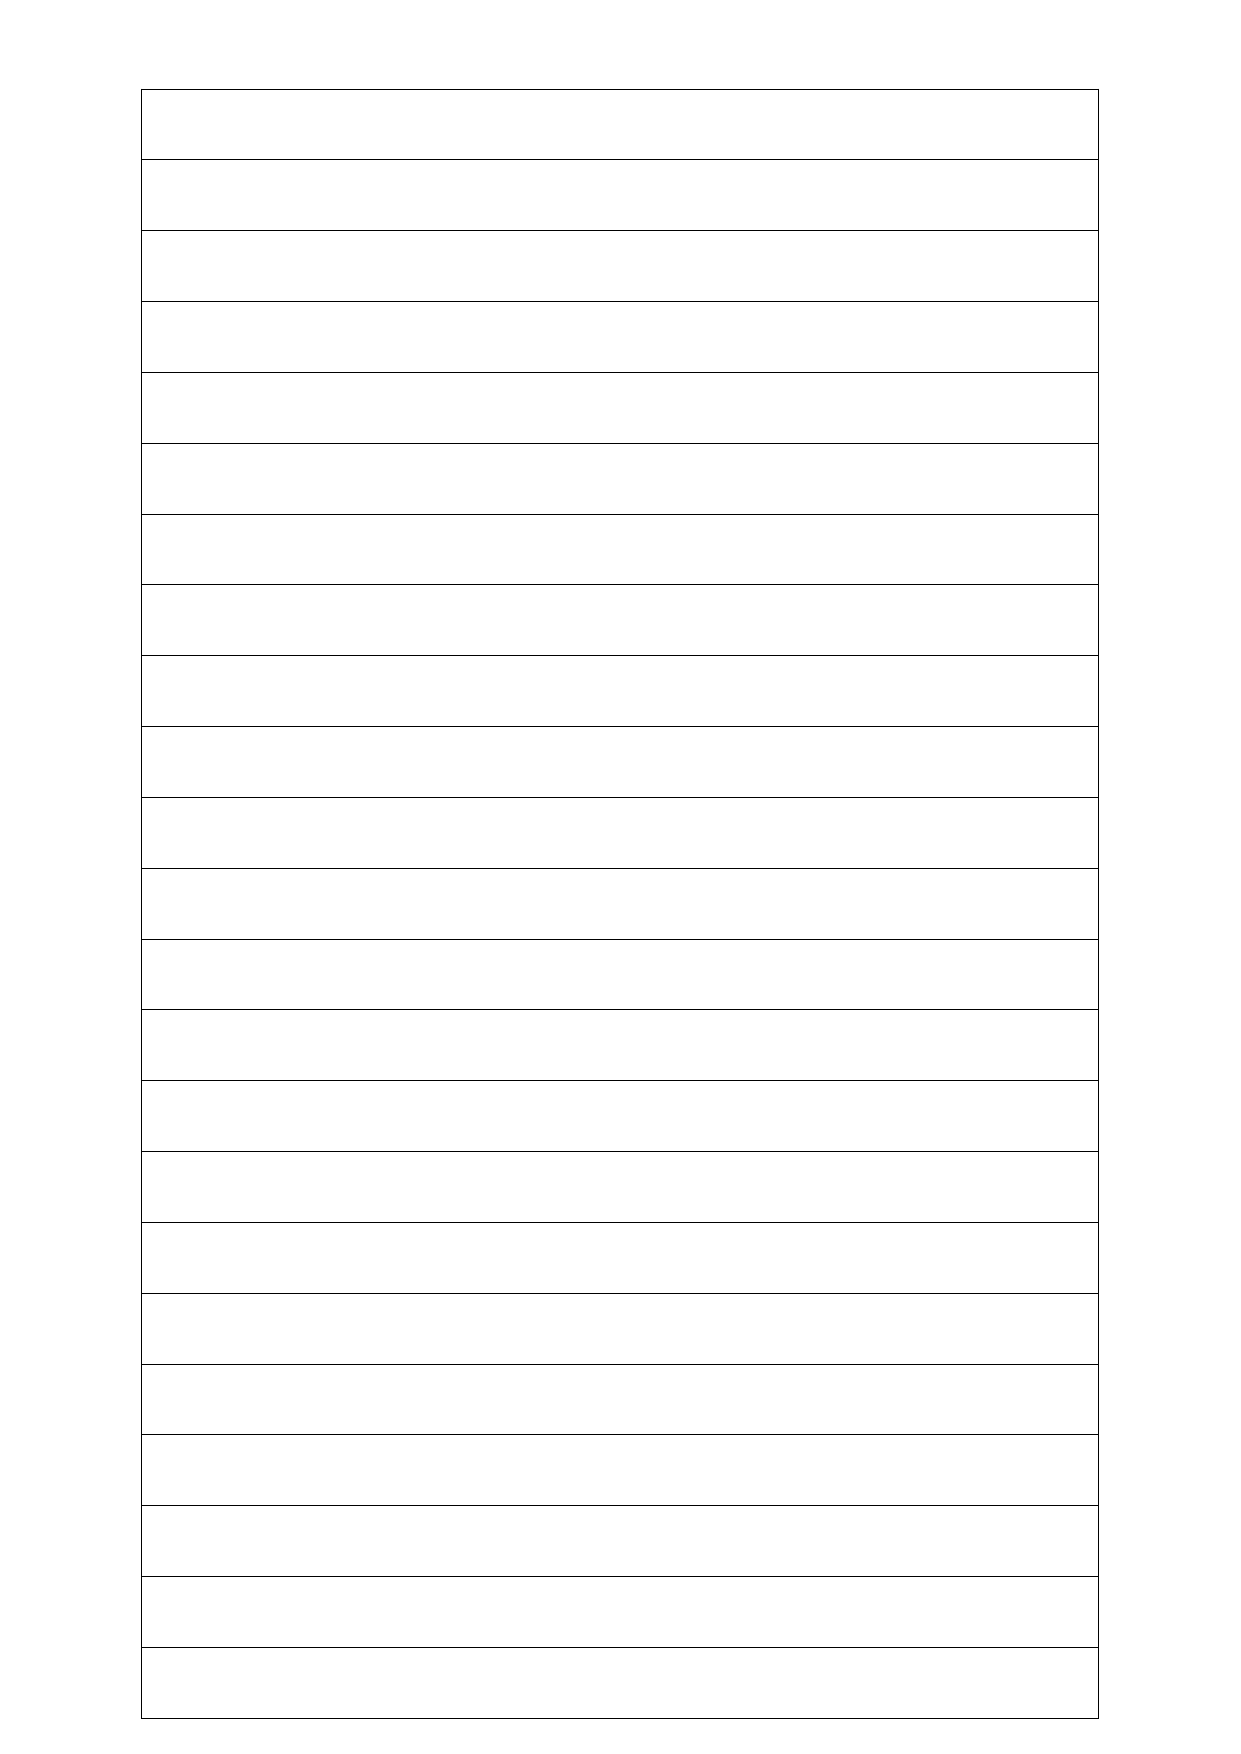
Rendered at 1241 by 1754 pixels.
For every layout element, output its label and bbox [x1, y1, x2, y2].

table_cell [142, 1506, 1098, 1576]
table_cell [142, 160, 1098, 230]
table_cell [142, 798, 1098, 868]
table_cell [142, 585, 1098, 655]
table_cell [142, 940, 1098, 1009]
table_cell [142, 727, 1098, 797]
table_cell [142, 1648, 1098, 1718]
table_cell [142, 1152, 1098, 1222]
table_cell [142, 1577, 1098, 1647]
table_cell [142, 231, 1098, 301]
table_cell [142, 656, 1098, 726]
table_cell [142, 373, 1098, 443]
table_cell [142, 302, 1098, 372]
table_cell [142, 1294, 1098, 1363]
table_cell [142, 515, 1098, 584]
table_cell [142, 1365, 1098, 1434]
table_cell [142, 869, 1098, 938]
table_cell [142, 1223, 1098, 1293]
table_cell [142, 1435, 1098, 1505]
table_cell [142, 1010, 1098, 1080]
table_cell [142, 90, 1098, 159]
table_cell [142, 1081, 1098, 1151]
table_cell [142, 444, 1098, 513]
